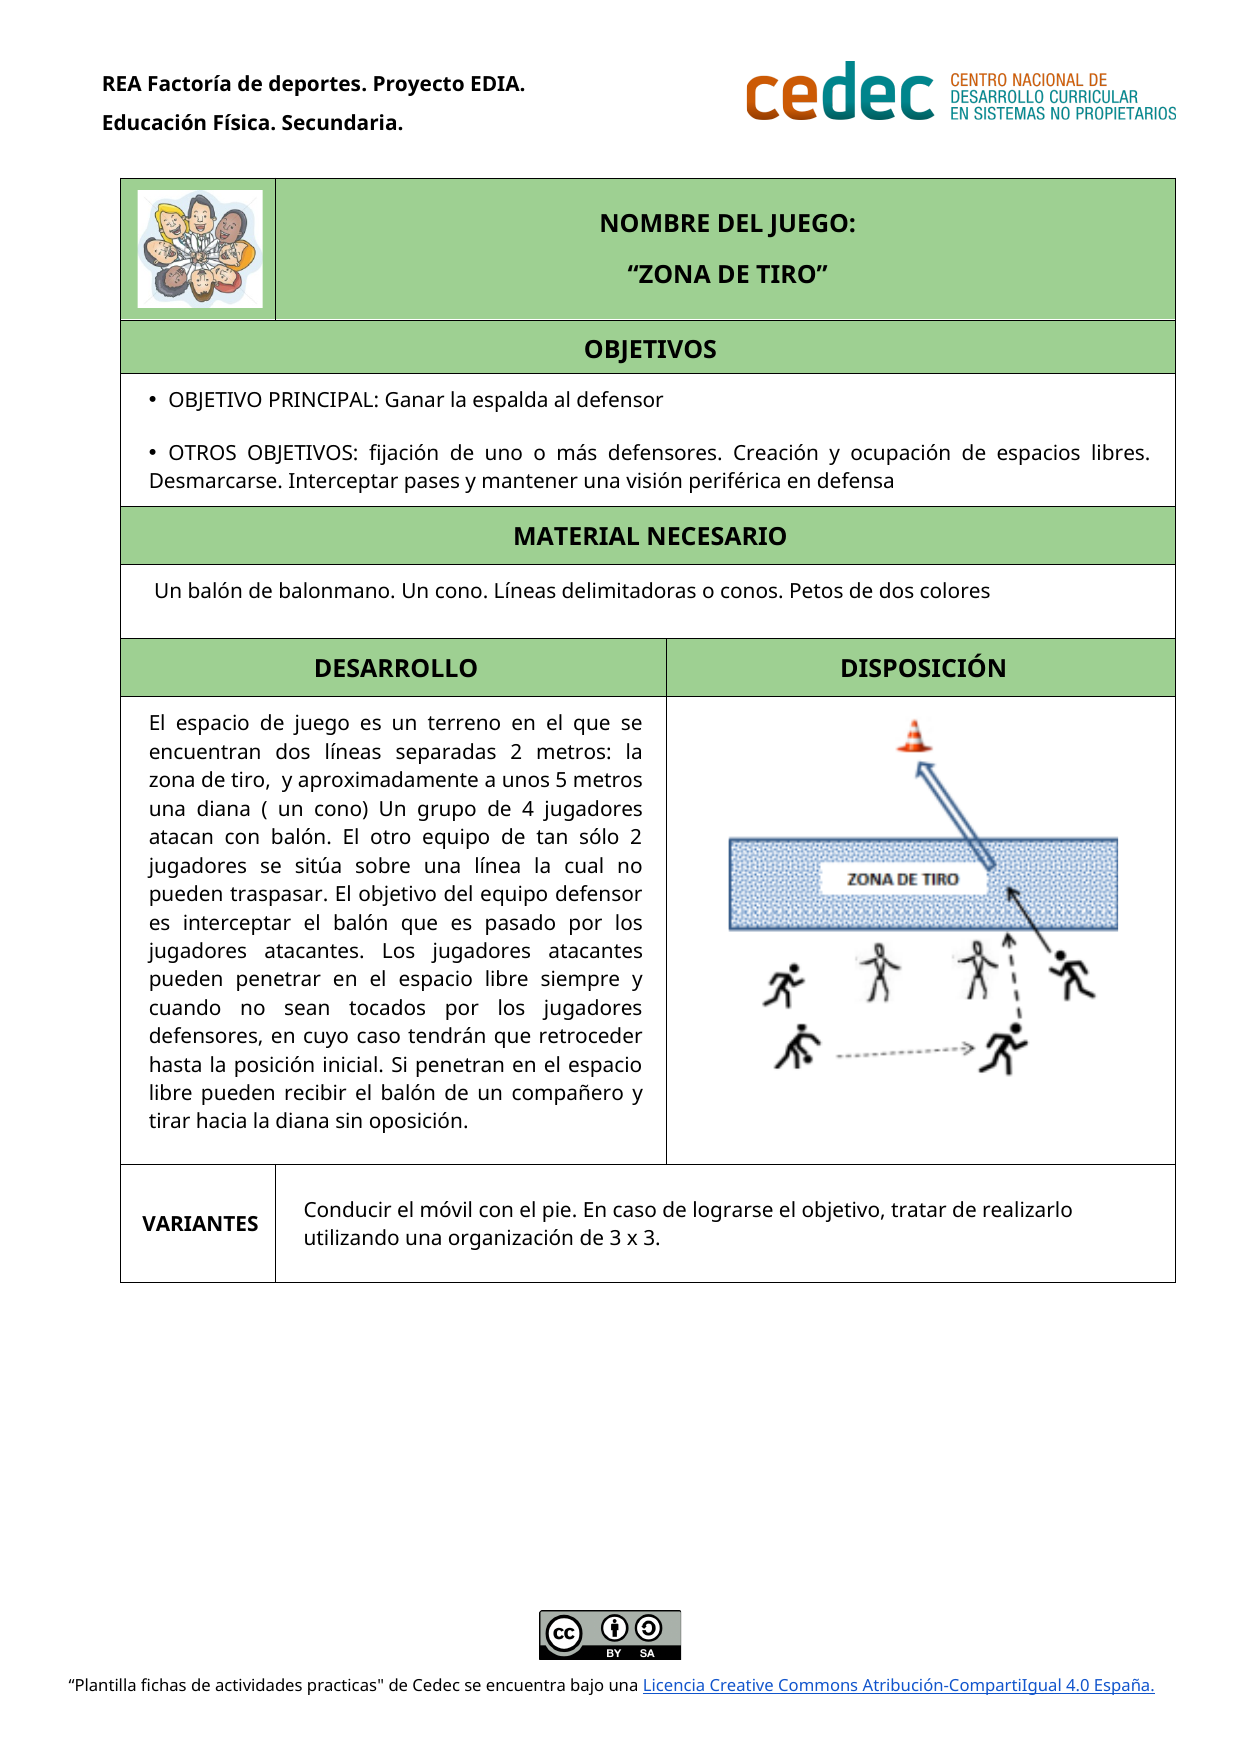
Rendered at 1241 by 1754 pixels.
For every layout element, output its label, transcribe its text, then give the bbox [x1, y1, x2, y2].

table_header [121, 179, 275, 319]
picture [539, 1610, 682, 1660]
table_cell Un balón de balonmano. Un cono. Líneas delimitadoras o conos. Petos de dos colores [121, 565, 1175, 638]
table_cell MATERIAL NECESARIO [121, 507, 1175, 564]
table_cell DESARROLLO [121, 639, 666, 696]
table_cell OBJETIVO PRINCIPAL: Ganar la espalda al defensor OTROS OBJETIVOS: fijación de uno o más defensores. Creación y ocupación de espacios libres. Desmarcarse. Interceptar pases y mantener una visión periférica en defensa [121, 374, 1175, 506]
table_cell Conducir el móvil con el pie. En caso de lograrse el objetivo, tratar de realizarlo utilizando una organización de 3 x 3. [276, 1165, 1175, 1282]
table_cell DISPOSICIÓN [667, 639, 1175, 696]
table_cell El espacio de juego es un terreno en el que se encuentran dos líneas separadas 2 metros: la zona de tiro, y aproximadamente a unos 5 metros una diana ( un cono) Un grupo de 4 jugadores atacan con balón. El otro equipo de tan sólo 2 jugadores se sitúa sobre una línea la cual no pueden traspasar. El objetivo del equipo defensor es interceptar el balón que es pasado por los jugadores atacantes. Los jugadores atacantes pueden penetrar en el espacio libre siempre y cuando no sean tocados por los jugadores defensores, en cuyo caso tendrán que retroceder hasta la posición inicial. Si penetran en el espacio libre pueden recibir el balón de un compañero y tirar hacia la diana sin oposición. Sólo se permiten los pases picados. [121, 697, 666, 1164]
table_header NOMBRE DEL JUEGO: “ZONA DE TIRO” [276, 179, 1175, 319]
table_cell [667, 697, 1175, 1164]
table_cell OBJETIVOS [121, 321, 1175, 373]
picture [746, 61, 1176, 120]
picture [137, 190, 263, 308]
table_cell VARIANTES [121, 1165, 275, 1282]
